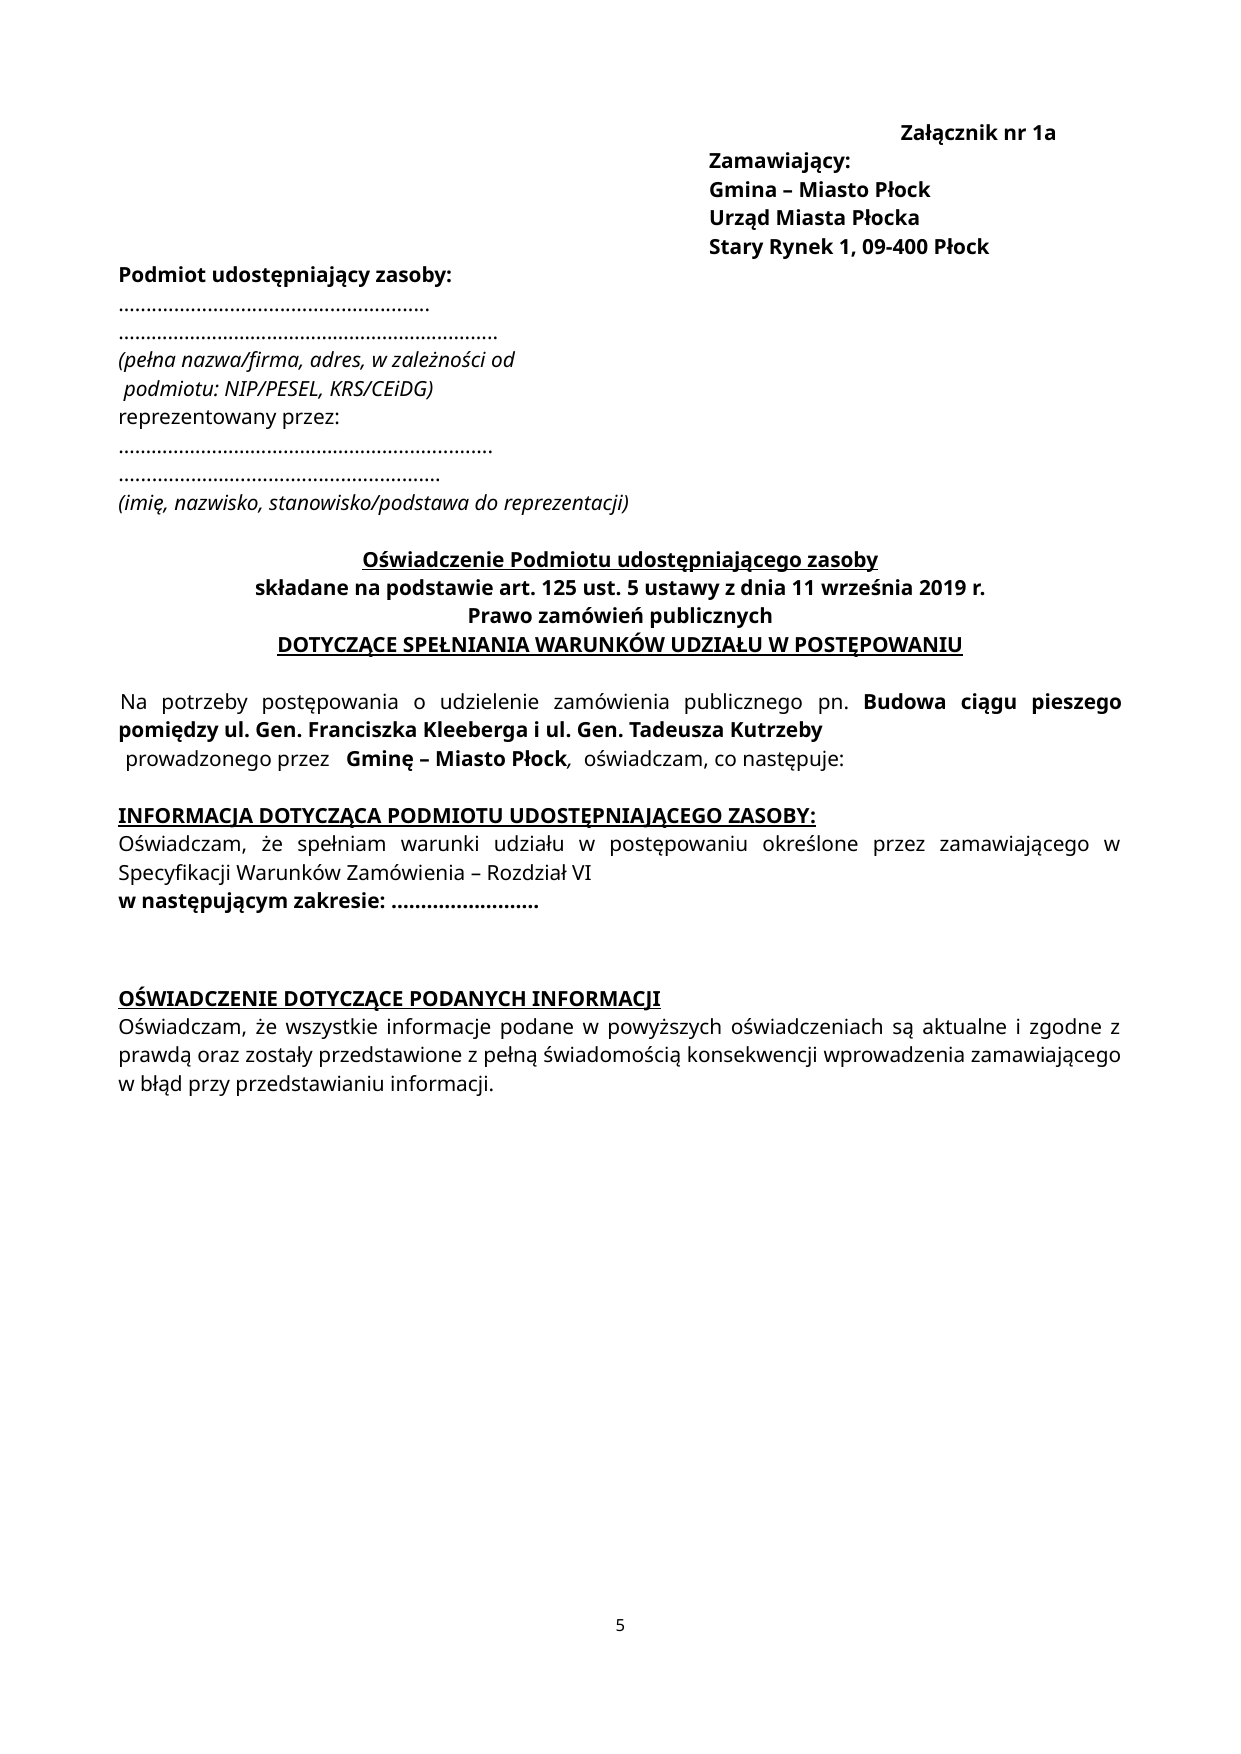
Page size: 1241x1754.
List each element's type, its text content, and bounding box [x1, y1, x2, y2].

text (imię, nazwisko, stanowisko/podstawa do reprezentacji) [118, 488, 1122, 516]
text Na potrzeby postępowania o udzielenie zamówienia publicznego pn. Budowa ciągu pieszego pomiędzy ul. Gen. Franciszka Kleeberga i ul. Gen. Tadeusza Kutrzeby [118, 687, 1122, 744]
text ……………………………………………................. [118, 431, 1122, 459]
text Prawo zamówień publicznych [118, 602, 1122, 630]
text Stary Rynek 1, 09-400 Płock [118, 232, 1122, 260]
text Oświadczam, że wszystkie informacje podane w powyższych oświadczeniach są aktualne i zgodne z prawdą oraz zostały przedstawione z pełną świadomością konsekwencji wprowadzenia zamawiającego w błąd przy przedstawianiu informacji. [118, 1012, 1122, 1097]
text reprezentowany przez: [118, 402, 1122, 431]
text DOTYCZĄCE SPEŁNIANIA WARUNKÓW UDZIAŁU W POSTĘPOWANIU [118, 630, 1122, 658]
text Zamawiający: [118, 147, 1122, 175]
text Podmiot udostępniający zasoby: [118, 260, 1122, 289]
text .............……….................................... [118, 459, 1122, 488]
text Gmina – Miasto Płock [118, 175, 1122, 203]
text Oświadczam, że spełniam warunki udziału w postępowaniu określone przez zamawiającego w Specyfikacji Warunków Zamówienia – Rozdział VI [118, 829, 1122, 886]
text Urząd Miasta Płocka [118, 203, 1122, 232]
text Załącznik nr 1a [118, 118, 1122, 147]
text …………………………………………………............ [118, 317, 1122, 346]
text podmiotu: NIP/PESEL, KRS/CEiDG) [118, 374, 1122, 402]
text prowadzonego przez Gminę – Miasto Płock, oświadczam, co następuje: [118, 744, 1122, 772]
text (pełna nazwa/firma, adres, w zależności od [118, 346, 1122, 374]
text …..................................................... [118, 289, 1122, 317]
text INFORMACJA DOTYCZĄCA PODMIOTU UDOSTĘPNIAJĄCEGO ZASOBY: [118, 801, 1122, 829]
text OŚWIADCZENIE DOTYCZĄCE PODANYCH INFORMACJI [118, 984, 1122, 1012]
text składane na podstawie art. 125 ust. 5 ustawy z dnia 11 września 2019 r. [118, 573, 1122, 602]
text w następującym zakresie: ……………………. [118, 886, 1122, 915]
text Oświadczenie Podmiotu udostępniającego zasoby [118, 545, 1122, 573]
